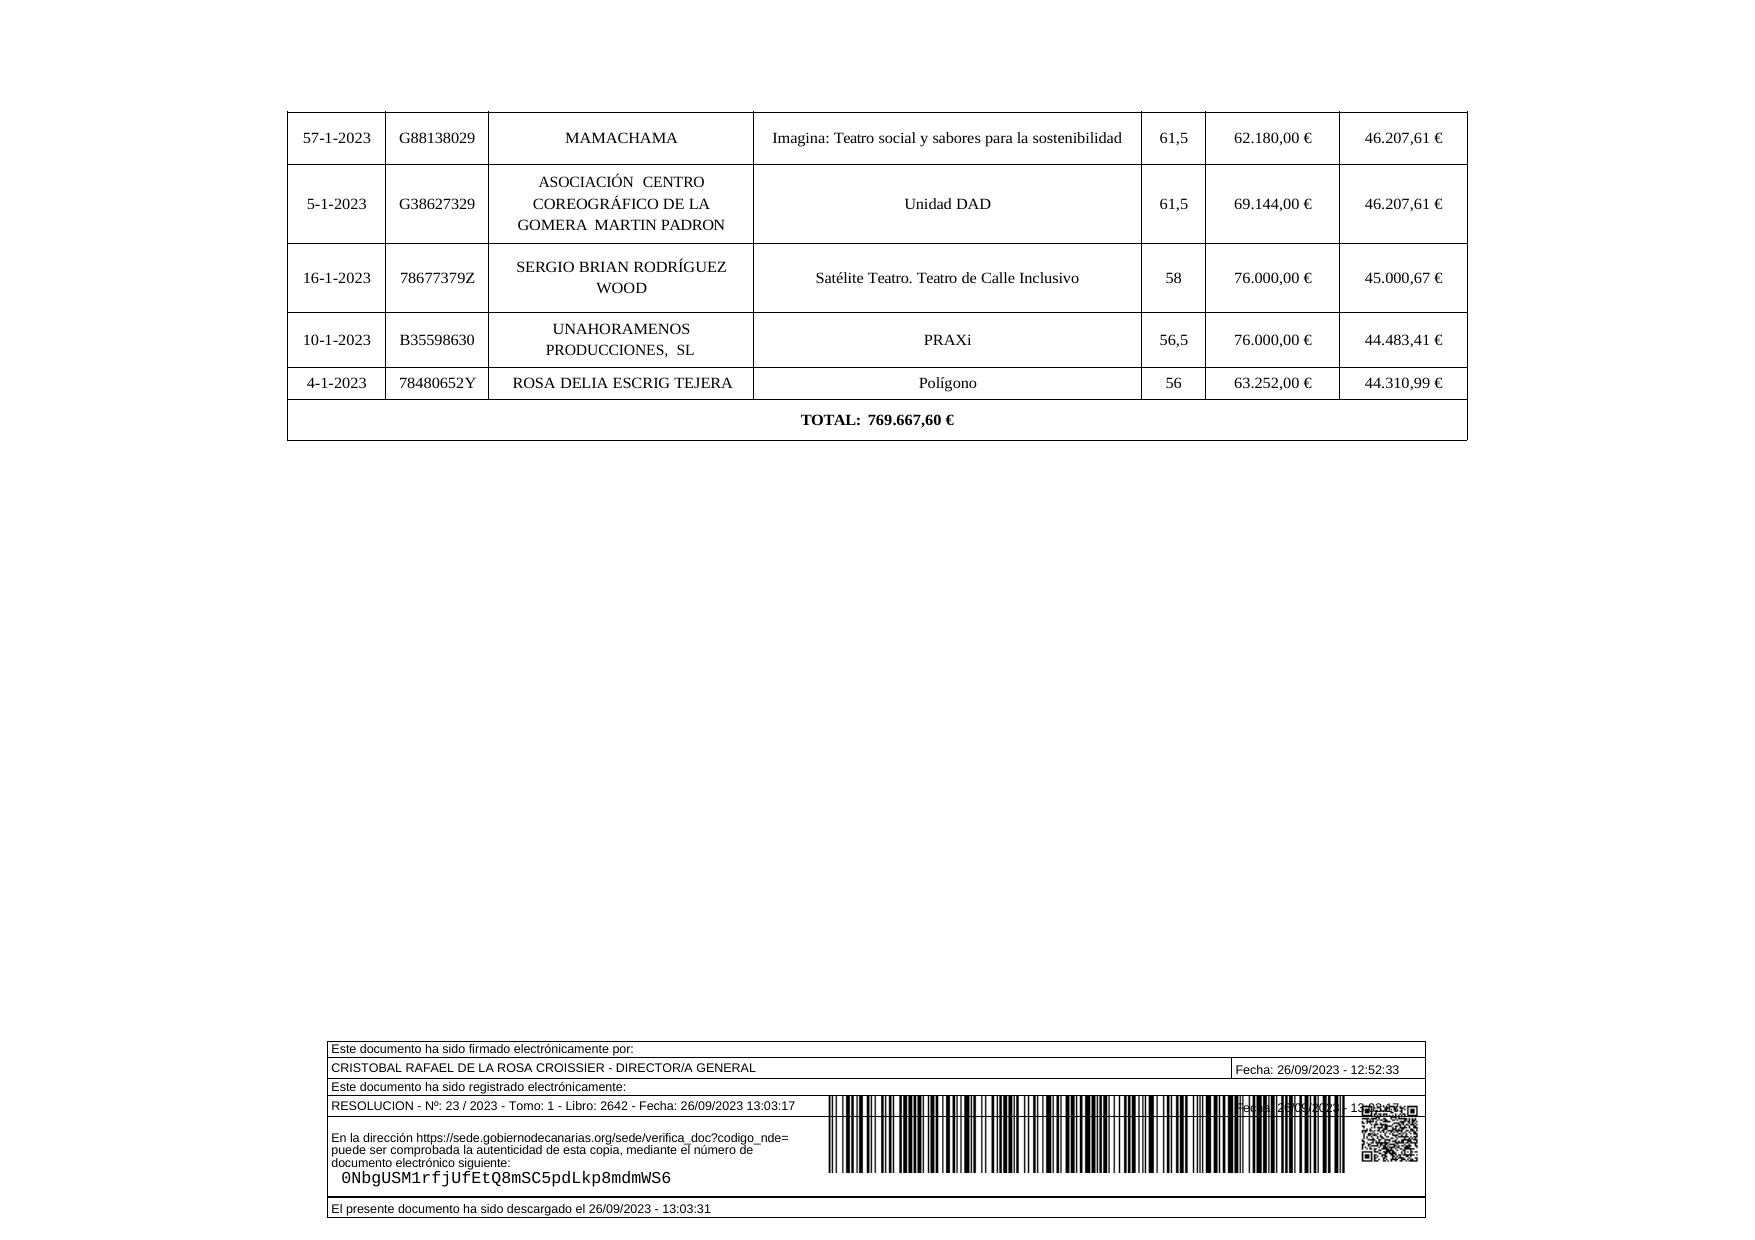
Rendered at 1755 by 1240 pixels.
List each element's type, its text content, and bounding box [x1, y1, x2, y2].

table_cell Satélite Teatro. Teatro de Calle Inclusivo [754, 244, 1141, 311]
table_cell Unidad DAD [754, 165, 1141, 242]
table_cell 45.000,67 € [1340, 244, 1467, 311]
table_cell 16-1-2023 [288, 244, 385, 311]
table_header Este documento ha sido firmado electrónicamente por: [328, 1042, 1425, 1057]
table_cell ROSA DELIA ESCRIG TEJERA [489, 368, 753, 399]
table_cell 76.000,00 € [1206, 244, 1339, 311]
table_cell PRAXi [754, 313, 1141, 367]
table_cell 58 [1142, 244, 1205, 311]
table_cell 44.483,41 € [1340, 313, 1467, 367]
table_cell UNAHORAMENOS PRODUCCIONES, SL [489, 313, 753, 367]
table_cell 56 [1142, 368, 1205, 399]
table_cell En la dirección https://sede.gobiernodecanarias.org/sede/verifica_doc?codigo_nde= puede ser comprobada la autenticidad de esta copia, mediante el número de documento electrónico siguiente: 0NbgUSM1rfjUfEtQ8mSC5pdLkp8mdmWS6 [328, 1117, 1425, 1196]
table_header 62.180,00 € [1206, 113, 1339, 164]
table_header 46.207,61 € [1340, 113, 1467, 164]
table_cell B35598630 [386, 313, 488, 367]
table_cell SERGIO BRIAN RODRÍGUEZ WOOD [489, 244, 753, 311]
table_header MAMACHAMA [489, 113, 753, 164]
table_header 57-1-2023 [288, 113, 385, 164]
table_cell ASOCIACIÓN CENTRO COREOGRÁFICO DE LA GOMERA MARTIN PADRON [489, 165, 753, 242]
table_cell 4-1-2023 [288, 368, 385, 399]
table_cell Este documento ha sido registrado electrónicamente: [328, 1079, 1425, 1095]
table_cell El presente documento ha sido descargado el 26/09/2023 - 13:03:31 [328, 1198, 1425, 1217]
table_cell Polígono [754, 368, 1141, 399]
table_header Imagina: Teatro social y sabores para la sostenibilidad [754, 113, 1141, 164]
table_header 61,5 [1142, 113, 1205, 164]
table_cell Fecha: 26/09/2023 - 12:52:33 [1232, 1058, 1425, 1078]
table_cell 78480652Y [386, 368, 488, 399]
table_cell 69.144,00 € [1206, 165, 1339, 242]
table_cell TOTAL: 769.667,60 € [288, 400, 1467, 439]
table_cell 10-1-2023 [288, 313, 385, 367]
table_cell 5-1-2023 [288, 165, 385, 242]
table_cell 63.252,00 € [1206, 368, 1339, 399]
table_cell G38627329 [386, 165, 488, 242]
table_cell 44.310,99 € [1340, 368, 1467, 399]
table_cell CRISTOBAL RAFAEL DE LA ROSA CROISSIER - DIRECTOR/A GENERAL [328, 1058, 1231, 1078]
table_cell RESOLUCION - Nº: 23 / 2023 - Tomo: 1 - Libro: 2642 - Fecha: 26/09/2023 13:03:17 [328, 1096, 828, 1116]
table_header G88138029 [386, 113, 488, 164]
table_cell 76.000,00 € [1206, 313, 1339, 367]
table_cell 78677379Z [386, 244, 488, 311]
table_cell 56,5 [1142, 313, 1205, 367]
table_cell Fecha: 26/09/2023 - 13:03:17 [1345, 1096, 1425, 1116]
table_cell 46.207,61 € [1340, 165, 1467, 242]
table_cell 61,5 [1142, 165, 1205, 242]
